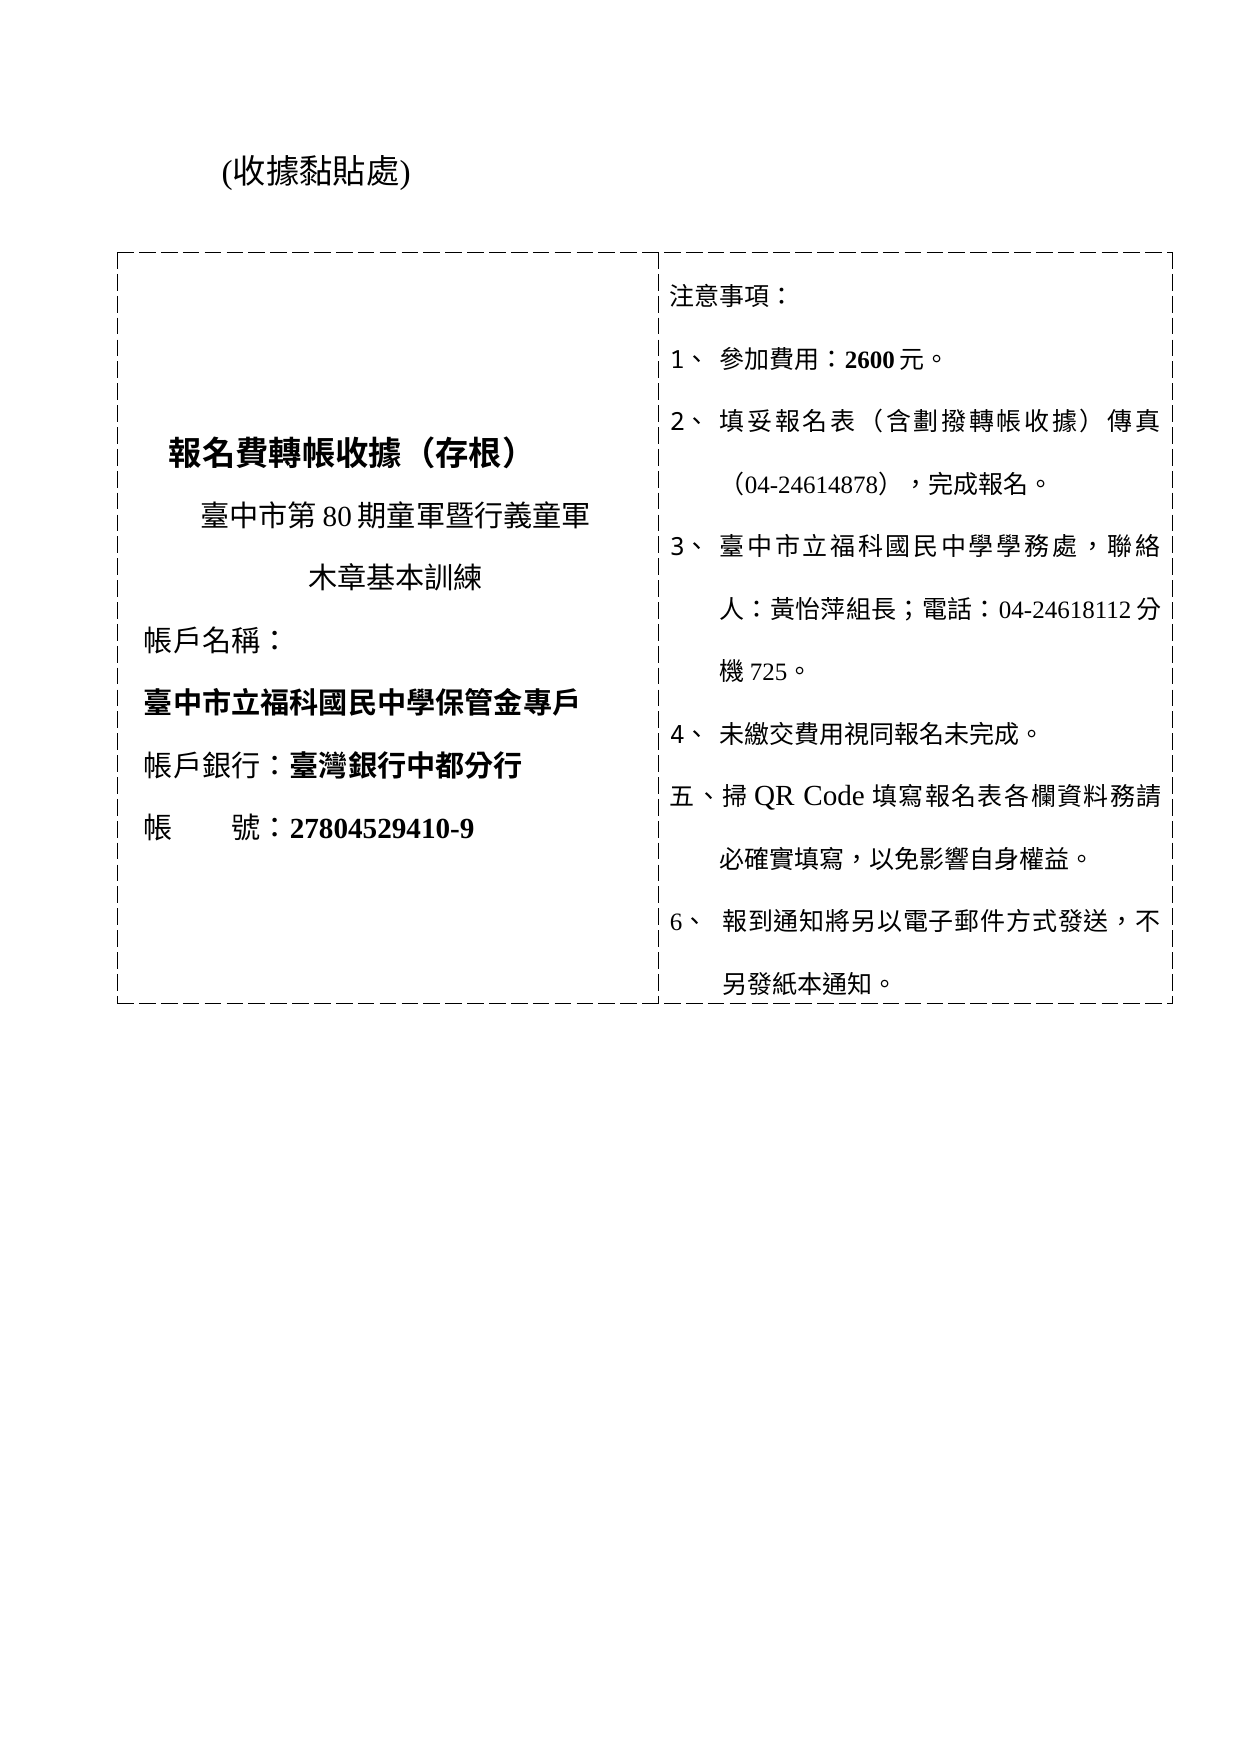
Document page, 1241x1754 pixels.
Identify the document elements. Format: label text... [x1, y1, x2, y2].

text (收據黏貼處) [118, 127, 1122, 189]
table_header 報名費轉帳收據（存根） 臺中市第80期童軍暨行義童軍 木章基本訓練 帳戶名稱： 臺中市立福科國民中學保管金專戶 帳戶銀行：臺灣銀行中都分行 帳 號：27804529410-9 [118, 252, 658, 1003]
table_header 注意事項： 參加費用：2600元。 填妥報名表（含劃撥轉帳收據）傳真 （04-24614878），完成報名。 臺中市立福科國民中學學務處，聯絡人：黃怡萍組長；電話：04-24618112分機725。 未繳交費用視同報名未完成。 五、掃QR Code填寫報名表各欄資料務請必確實填寫，以免影響自身權益。 報到通知將另以電子郵件方式發送，不另發紙本通知。 [658, 252, 1173, 1003]
